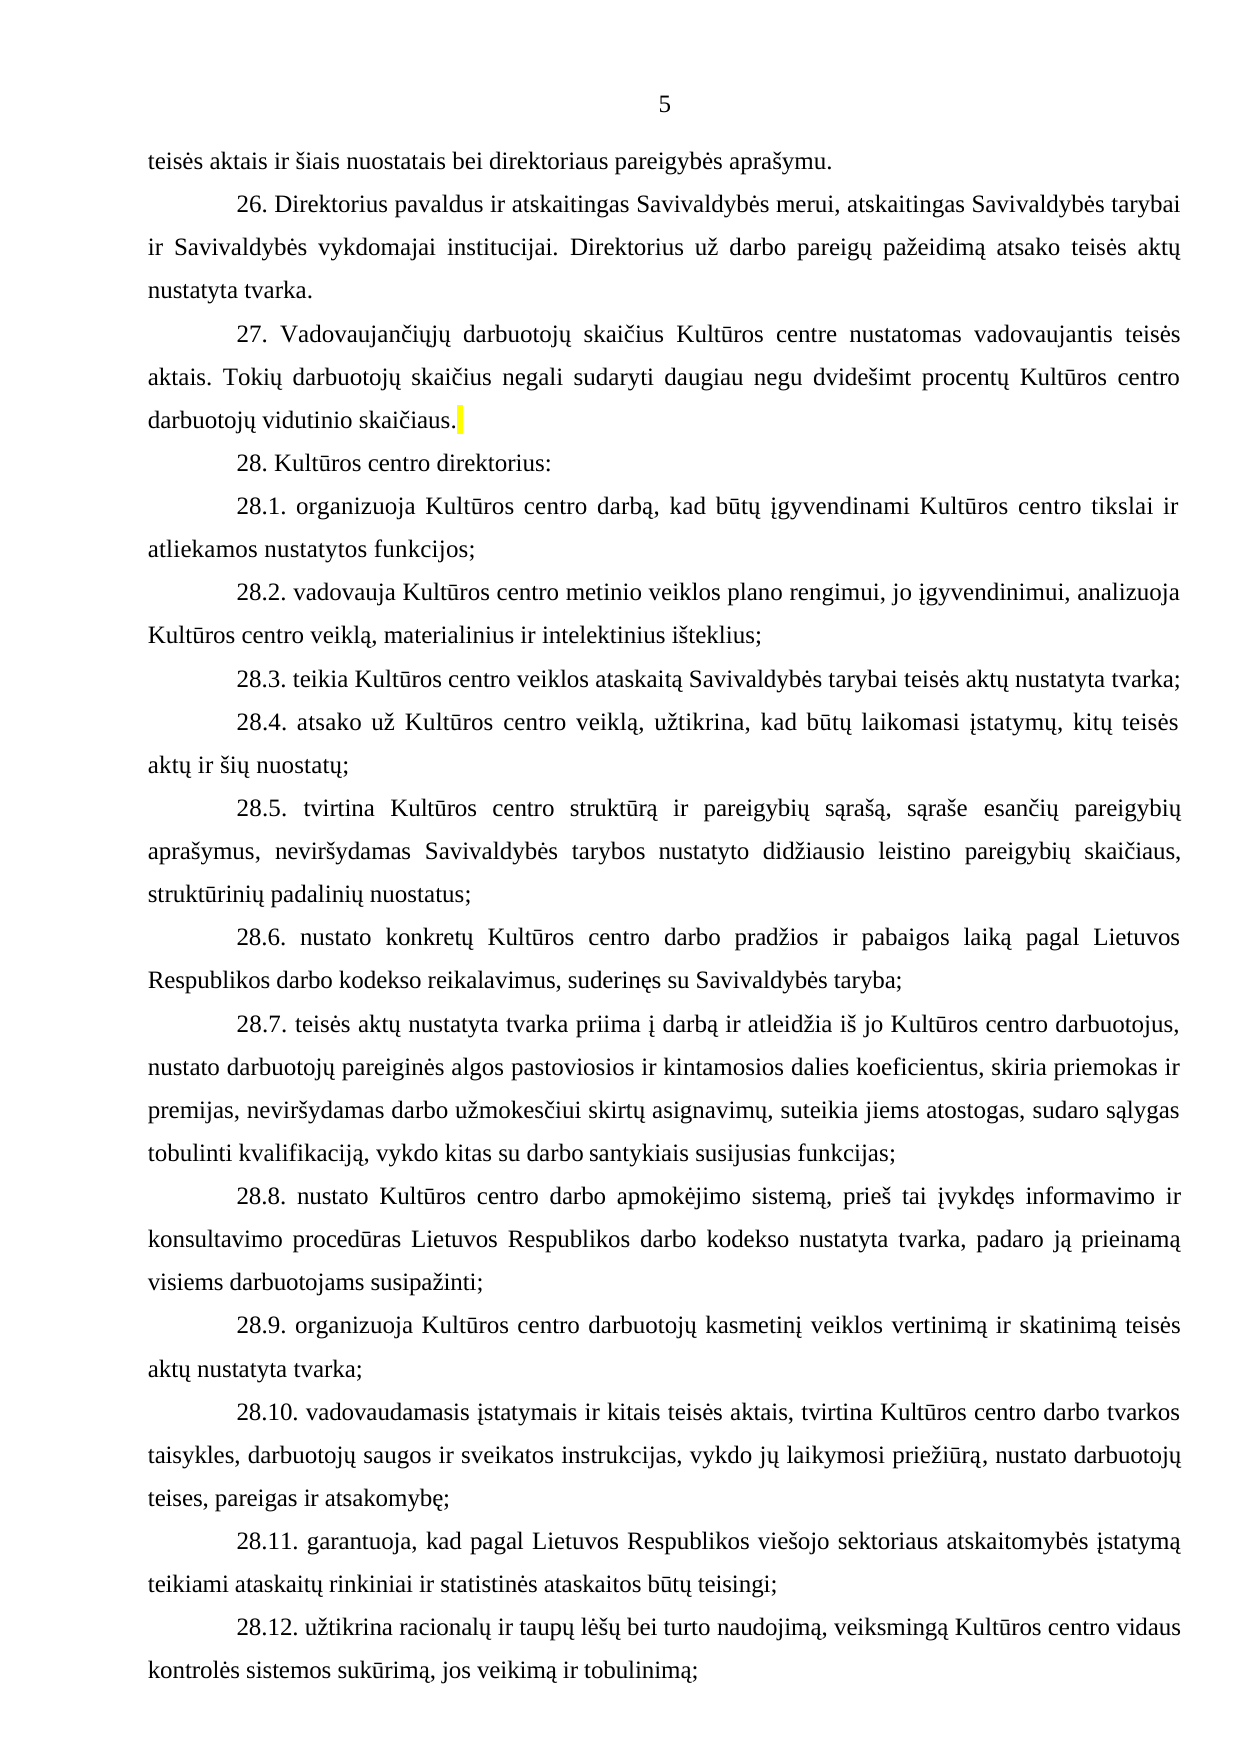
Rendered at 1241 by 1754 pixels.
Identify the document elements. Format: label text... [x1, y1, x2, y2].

text 26. Direktorius pavaldus ir atskaitingas Savivaldybės merui, atskaitingas Savivaldybės tarybai ir Savivaldybės vykdomajai institucijai. Direktorius už darbo pareigų pažeidimą atsako teisės aktų nustatyta tvarka. [148, 189, 1181, 304]
text 28.8. nustato Kultūros centro darbo apmokėjimo sistemą, prieš tai įvykdęs informavimo ir konsultavimo procedūras Lietuvos Respublikos darbo kodekso nustatyta tvarka, padaro ją prieinamą visiems darbuotojams susipažinti; [148, 1181, 1181, 1296]
text teisės aktais ir šiais nuostatais bei direktoriaus pareigybės aprašymu. [148, 146, 1181, 175]
text 28.10. vadovaudamasis įstatymais ir kitais teisės aktais, tvirtina Kultūros centro darbo tvarkos taisykles, darbuotojų saugos ir sveikatos instrukcijas, vykdo jų laikymosi priežiūrą, nustato darbuotojų teises, pareigas ir atsakomybę; [148, 1397, 1181, 1512]
text 28.1. organizuoja Kultūros centro darbą, kad būtų įgyvendinami Kultūros centro tikslai ir atliekamos nustatytos funkcijos; [148, 491, 1181, 563]
text 28.6. nustato konkretų Kultūros centro darbo pradžios ir pabaigos laiką pagal Lietuvos Respublikos darbo kodekso reikalavimus, suderinęs su Savivaldybės taryba; [148, 922, 1181, 994]
text 28.12. užtikrina racionalų ir taupų lėšų bei turto naudojimą, veiksmingą Kultūros centro vidaus kontrolės sistemos sukūrimą, jos veikimą ir tobulinimą; [148, 1612, 1181, 1684]
text 28.4. atsako už Kultūros centro veiklą, užtikrina, kad būtų laikomasi įstatymų, kitų teisės aktų ir šių nuostatų; [148, 707, 1181, 779]
text 27. Vadovaujančiųjų darbuotojų skaičius Kultūros centre nustatomas vadovaujantis teisės aktais. Tokių darbuotojų skaičius negali sudaryti daugiau negu dvidešimt procentų Kultūros centro darbuotojų vidutinio skaičiaus. [148, 319, 1181, 434]
text 28.9. organizuoja Kultūros centro darbuotojų kasmetinį veiklos vertinimą ir skatinimą teisės aktų nustatyta tvarka; [148, 1311, 1181, 1382]
text 28.11. garantuoja, kad pagal Lietuvos Respublikos viešojo sektoriaus atskaitomybės įstatymą teikiami ataskaitų rinkiniai ir statistinės ataskaitos būtų teisingi; [148, 1526, 1181, 1598]
text 28.5. tvirtina Kultūros centro struktūrą ir pareigybių sąrašą, sąraše esančių pareigybių aprašymus, neviršydamas Savivaldybės tarybos nustatyto didžiausio leistino pareigybių skaičiaus, struktūrinių padalinių nuostatus; [148, 793, 1181, 908]
text 28.3. teikia Kultūros centro veiklos ataskaitą Savivaldybės tarybai teisės aktų nustatyta tvarka; [148, 664, 1181, 692]
text 28.7. teisės aktų nustatyta tvarka priima į darbą ir atleidžia iš jo Kultūros centro darbuotojus, nustato darbuotojų pareiginės algos pastoviosios ir kintamosios dalies koeficientus, skiria priemokas ir premijas, neviršydamas darbo užmokesčiui skirtų asignavimų, suteikia jiems atostogas, sudaro sąlygas tobulinti kvalifikaciją, vykdo kitas su darbo santykiais susijusias funkcijas; [148, 1009, 1181, 1167]
text 28. Kultūros centro direktorius: [148, 448, 1181, 477]
text 28.2. vadovauja Kultūros centro metinio veiklos plano rengimui, jo įgyvendinimui, analizuoja Kultūros centro veiklą, materialinius ir intelektinius išteklius; [148, 577, 1181, 649]
